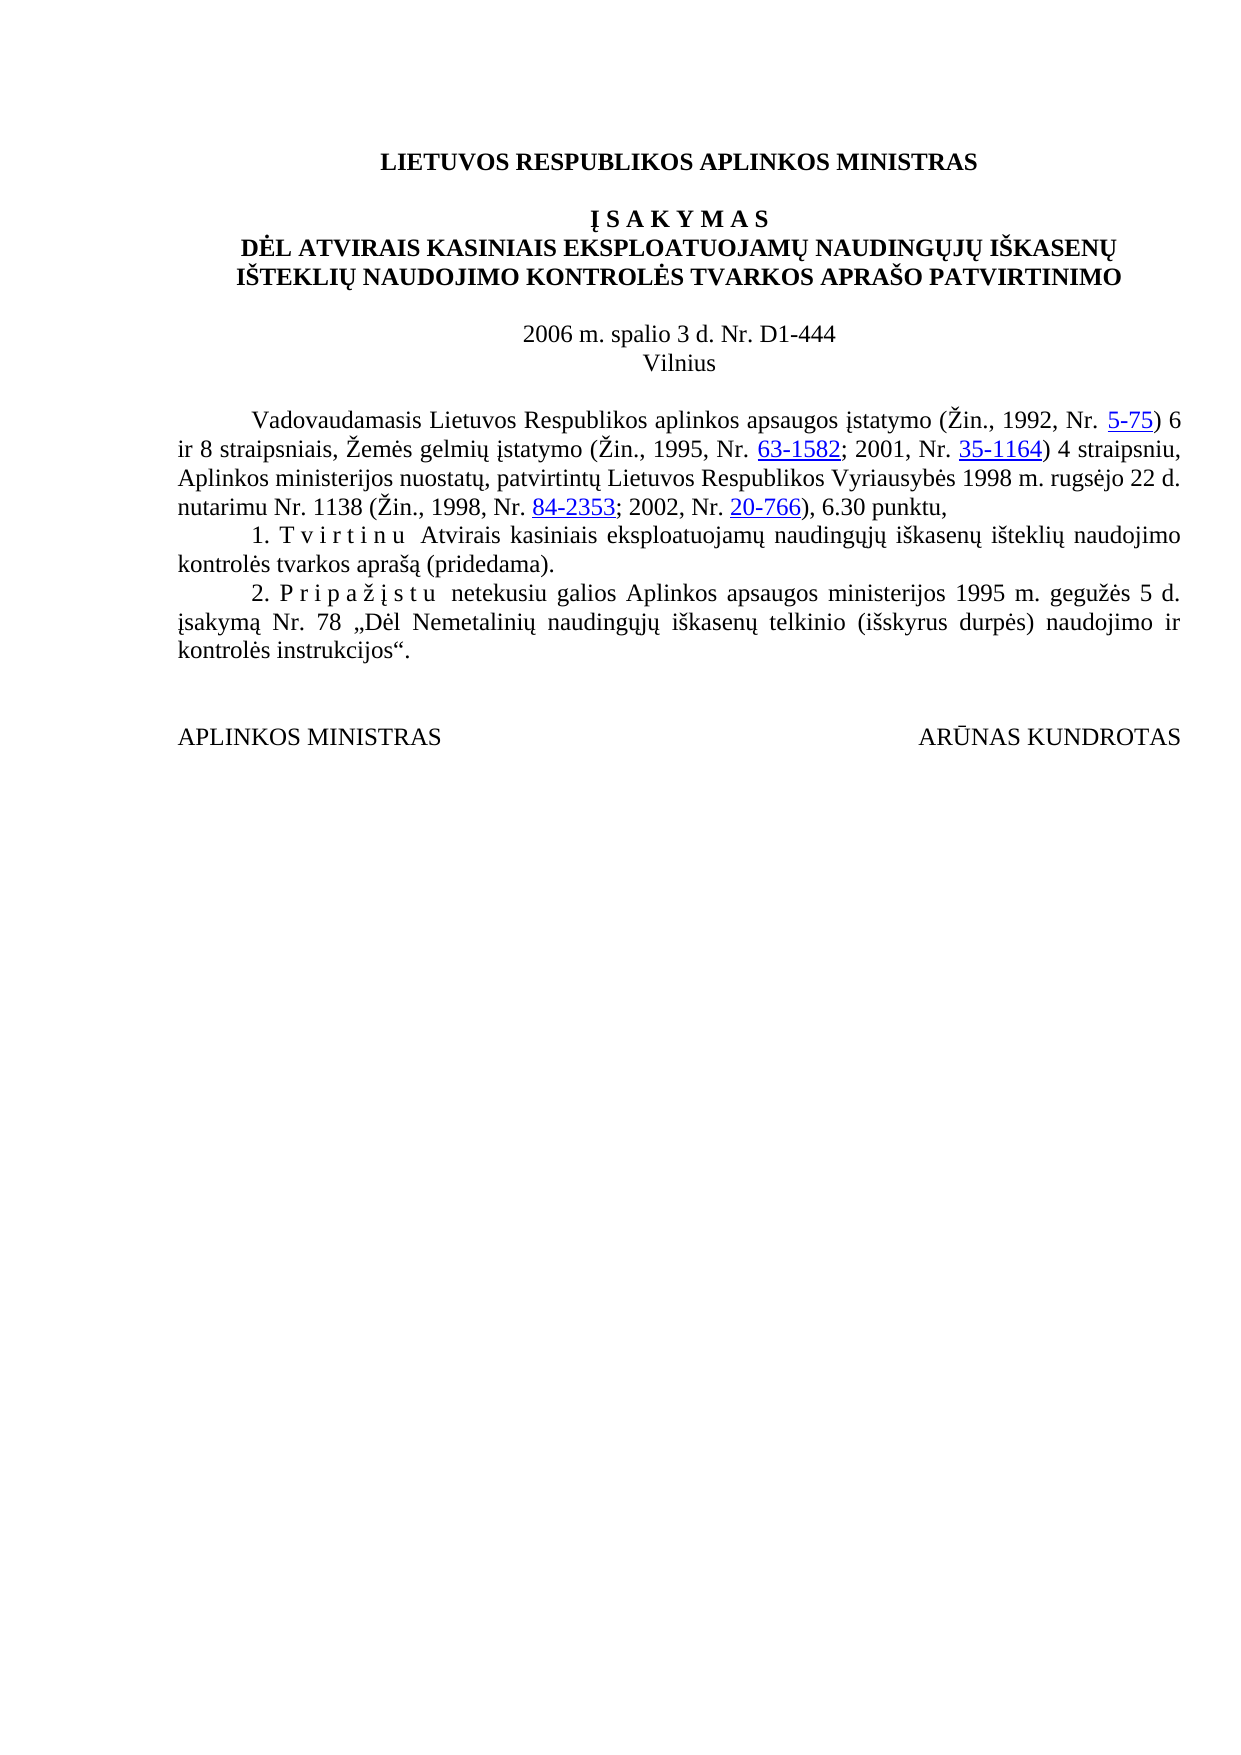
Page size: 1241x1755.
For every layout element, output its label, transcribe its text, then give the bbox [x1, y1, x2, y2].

text 2006 m. spalio 3 d. Nr. D1-444 [177, 319, 1181, 348]
text Vilnius [177, 348, 1181, 377]
text 1. Tvirtinu Atvirais kasiniais eksploatuojamų naudingųjų iškasenų išteklių naudojimo kontrolės tvarkos aprašą (pridedama). [177, 521, 1181, 578]
text APLINKOS MINISTRAS ARŪNAS KUNDROTAS [177, 722, 1181, 751]
text LIETUVOS RESPUBLIKOS APLINKOS MINISTRAS [177, 147, 1181, 176]
text DĖL ATVIRAIS KASINIAIS EKSPLOATUOJAMŲ NAUDINGŲJŲ IŠKASENŲ IŠTEKLIŲ NAUDOJIMO KONTROLĖS TVARKOS APRAŠO PATVIRTINIMO [177, 233, 1181, 291]
text Į S A K Y M A S [177, 204, 1181, 233]
text 2. Pripažįstu netekusiu galios Aplinkos apsaugos ministerijos 1995 m. gegužės 5 d. įsakymą Nr. 78 „Dėl Nemetalinių naudingųjų iškasenų telkinio (išskyrus durpės) naudojimo ir kontrolės instrukcijos“. [177, 578, 1181, 664]
text Vadovaudamasis Lietuvos Respublikos aplinkos apsaugos įstatymo (Žin., 1992, Nr. 5-75) 6 ir 8 straipsniais, Žemės gelmių įstatymo (Žin., 1995, Nr. 63-1582; 2001, Nr. 35-1164) 4 straipsniu, Aplinkos ministerijos nuostatų, patvirtintų Lietuvos Respublikos Vyriausybės 1998 m. rugsėjo 22 d. nutarimu Nr. 1138 (Žin., 1998, Nr. 84-2353; 2002, Nr. 20-766), 6.30 punktu, [177, 406, 1181, 521]
